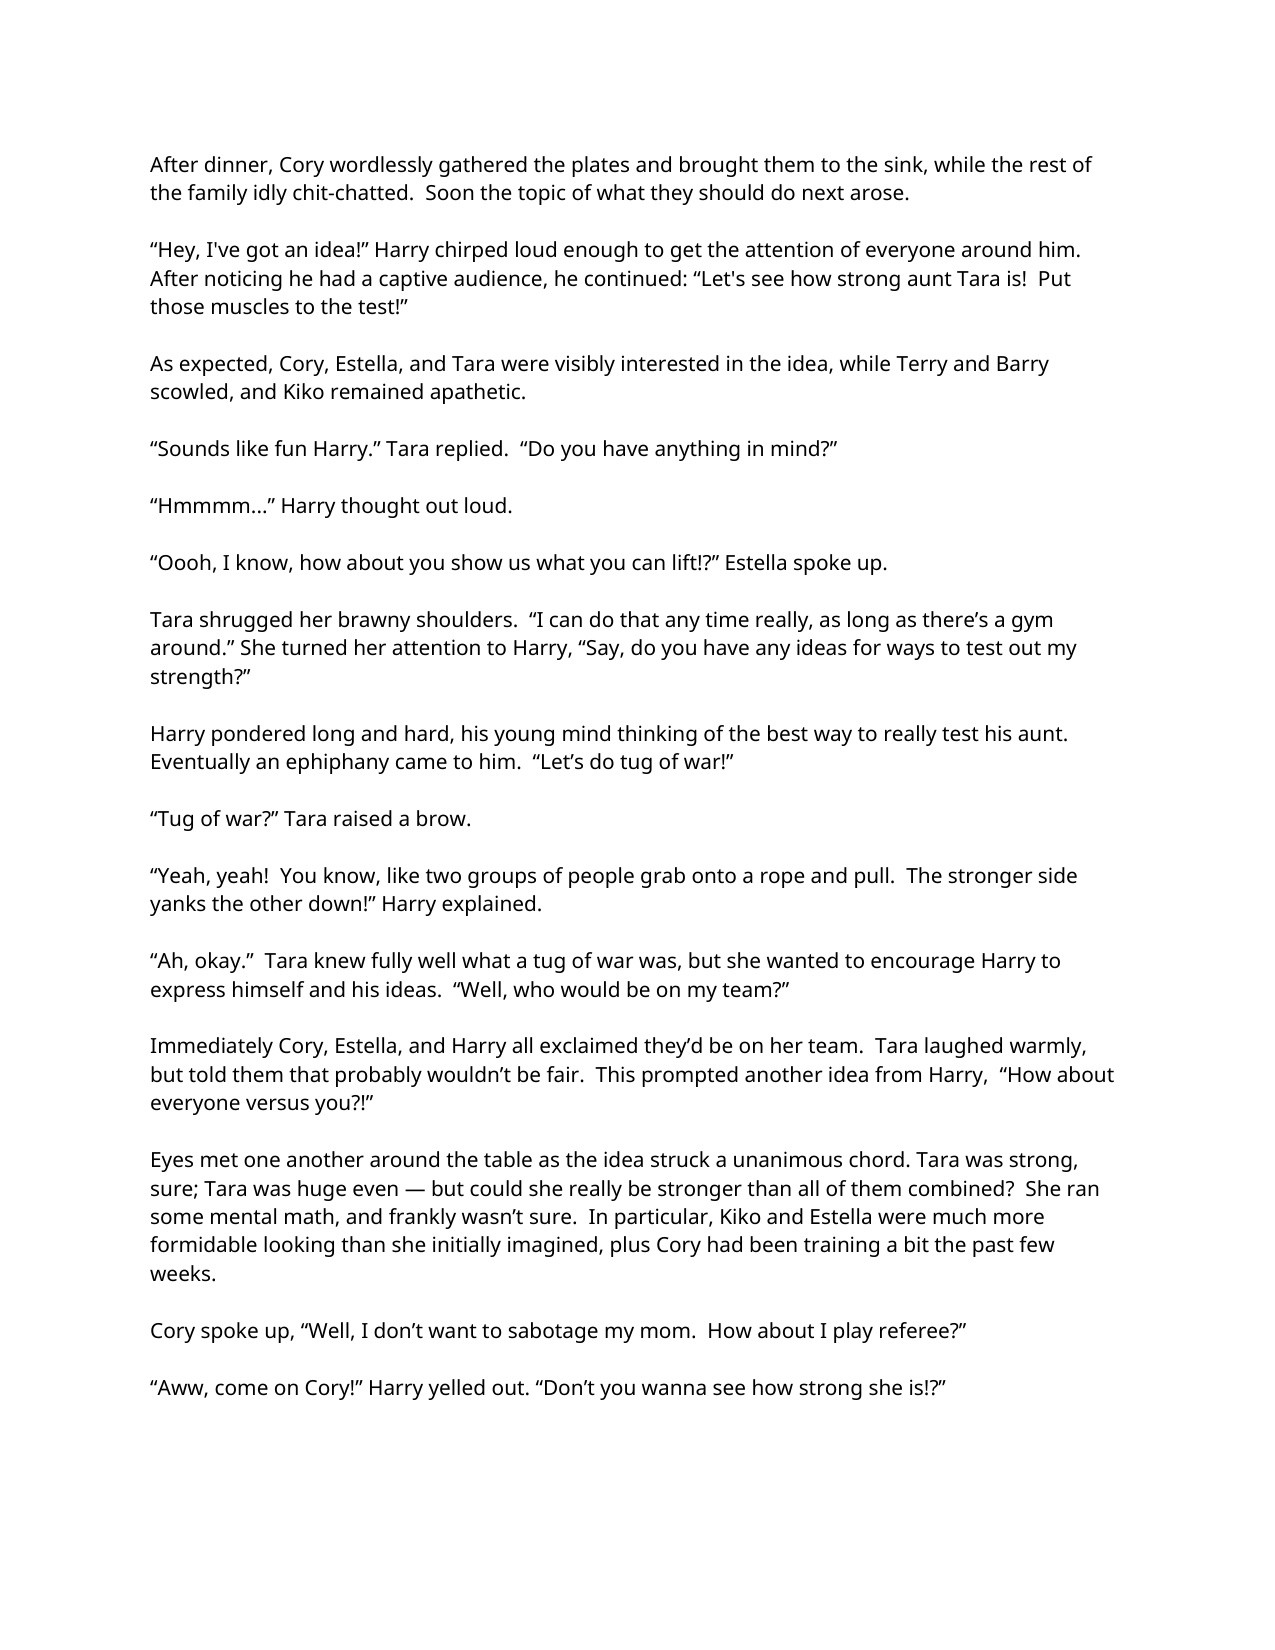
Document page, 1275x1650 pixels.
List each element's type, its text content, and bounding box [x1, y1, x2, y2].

text “Ah, okay.” Tara knew fully well what a tug of war was, but she wanted to encourage Harry to express himself and his ideas. “Well, who would be on my team?” [150, 946, 1125, 1003]
text Cory spoke up, “Well, I don’t want to sabotage my mom. How about I play referee?” [150, 1316, 1125, 1344]
text Immediately Cory, Estella, and Harry all exclaimed they’d be on her team. Tara laughed warmly, but told them that probably wouldn’t be fair. This prompted another idea from Harry, “How about everyone versus you?!” [150, 1032, 1125, 1117]
text Eyes met one another around the table as the idea struck a unanimous chord. Tara was strong, sure; Tara was huge even — but could she really be stronger than all of them combined? She ran some mental math, and frankly wasn’t sure. In particular, Kiko and Estella were much more formidable looking than she initially imagined, plus Cory had been training a bit the past few weeks. [150, 1145, 1125, 1287]
text “Aww, come on Cory!” Harry yelled out. “Don’t you wanna see how strong she is!?” [150, 1373, 1125, 1401]
text After dinner, Cory wordlessly gathered the plates and brought them to the sink, while the rest of the family idly chit-chatted. Soon the topic of what they should do next arose. [150, 150, 1125, 207]
text “Hmmmm...” Harry thought out loud. [150, 491, 1125, 520]
text “Tug of war?” Tara raised a brow. [150, 804, 1125, 832]
text “Yeah, yeah! You know, like two groups of people grab onto a rope and pull. The stronger side yanks the other down!” Harry explained. [150, 861, 1125, 918]
text Harry pondered long and hard, his young mind thinking of the best way to really test his aunt. Eventually an ephiphany came to him. “Let’s do tug of war!” [150, 719, 1125, 776]
text As expected, Cory, Estella, and Tara were visibly interested in the idea, while Terry and Barry scowled, and Kiko remained apathetic. [150, 349, 1125, 406]
text “Hey, I've got an idea!” Harry chirped loud enough to get the attention of everyone around him. After noticing he had a captive audience, he continued: “Let's see how strong aunt Tara is! Put those muscles to the test!” [150, 235, 1125, 321]
text Tara shrugged her brawny shoulders. “I can do that any time really, as long as there’s a gym around.” She turned her attention to Harry, “Say, do you have any ideas for ways to test out my strength?” [150, 605, 1125, 690]
text “Sounds like fun Harry.” Tara replied. “Do you have anything in mind?” [150, 434, 1125, 463]
text “Oooh, I know, how about you show us what you can lift!?” Estella spoke up. [150, 548, 1125, 577]
